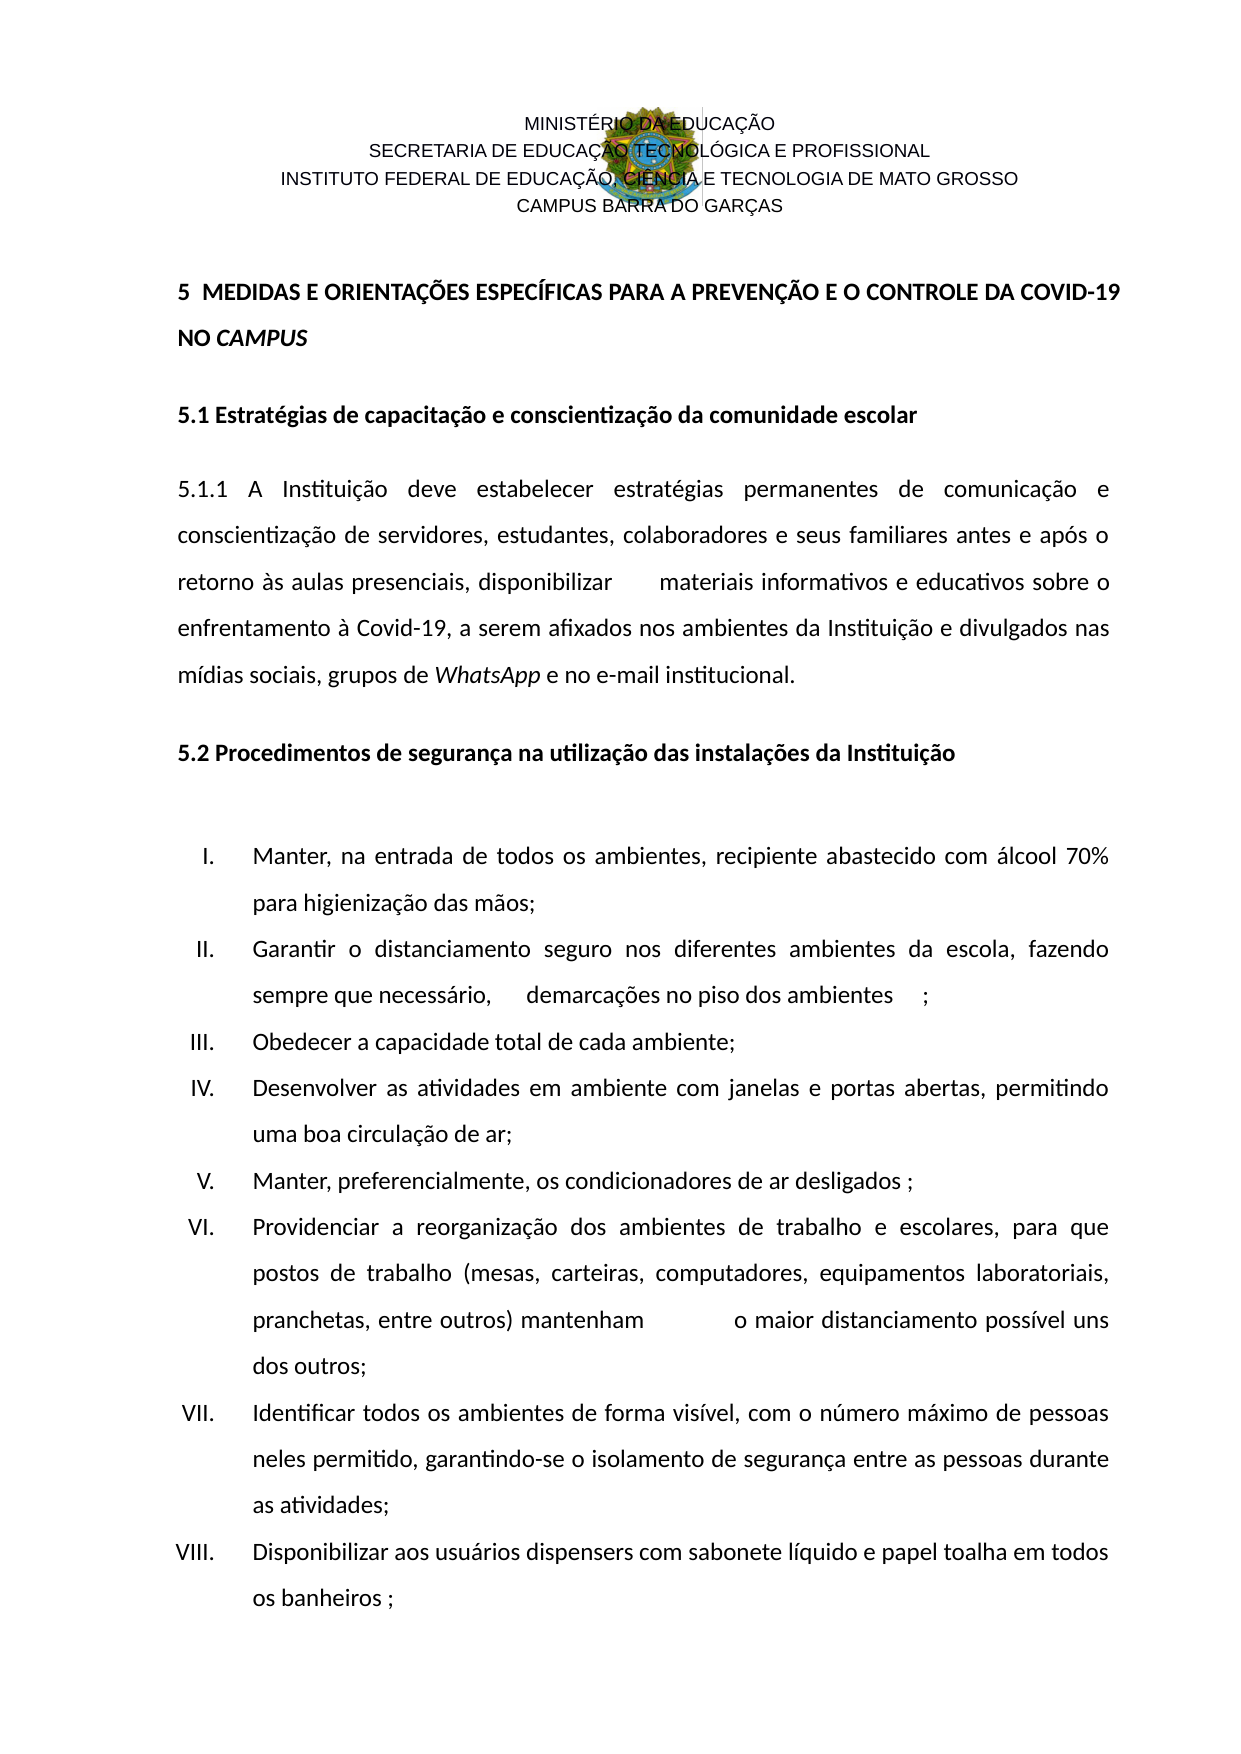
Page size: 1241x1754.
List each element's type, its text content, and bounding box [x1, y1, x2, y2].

list Manter, na entrada de todos os ambientes, recipiente abastecido com álcool 70% para higienização das mãos; [215, 840, 1110, 917]
picture [687, 200, 696, 206]
picture [596, 107, 703, 206]
list Disponibilizar aos usuários dispensers com sabonete líquido e papel toalha em todos os banheiros ; [215, 1536, 1110, 1613]
text 5.2 Procedimentos de segurança na utilização das instalações da Instituição [177, 737, 1122, 767]
picture [673, 201, 681, 206]
text 5.1.1 A Instituição deve estabelecer estratégias permanentes de comunicação e conscientização de servidores, estudantes, colaboradores e seus familiares antes e após o retorno às aulas presenciais, disponibilizar materiais informativos e educativos sobre o enfrentamento à Covid-19, a serem afixados nos ambientes da Instituição e divulgados nas mídias sociais, grupos de WhatsApp e no e-mail institucional. [177, 473, 1110, 689]
text 5 MEDIDAS E ORIENTAÇÕES ESPECÍFICAS PARA A PREVENÇÃO E O CONTROLE DA COVID-19 NO CAMPUS [177, 276, 1122, 352]
text 5.1 Estratégias de capacitação e conscientização da comunidade escolar [177, 399, 1122, 429]
list Obedecer a capacidade total de cada ambiente; [215, 1026, 1110, 1056]
list Providenciar a reorganização dos ambientes de trabalho e escolares, para que postos de trabalho (mesas, carteiras, computadores, equipamentos laboratoriais, pranchetas, entre outros) mantenham o maior distanciamento possível uns dos outros; [215, 1211, 1110, 1381]
list Garantir o distanciamento seguro nos diferentes ambientes da escola, fazendo sempre que necessário, demarcações no piso dos ambientes ; [215, 933, 1110, 1010]
list Identificar todos os ambientes de forma visível, com o número máximo de pessoas neles permitido, garantindo-se o isolamento de segurança entre as pessoas durante as atividades; [215, 1397, 1110, 1520]
list Manter, preferencialmente, os condicionadores de ar desligados ; [215, 1165, 1110, 1195]
list Desenvolver as atividades em ambiente com janelas e portas abertas, permitindo uma boa circulação de ar; [215, 1072, 1110, 1149]
